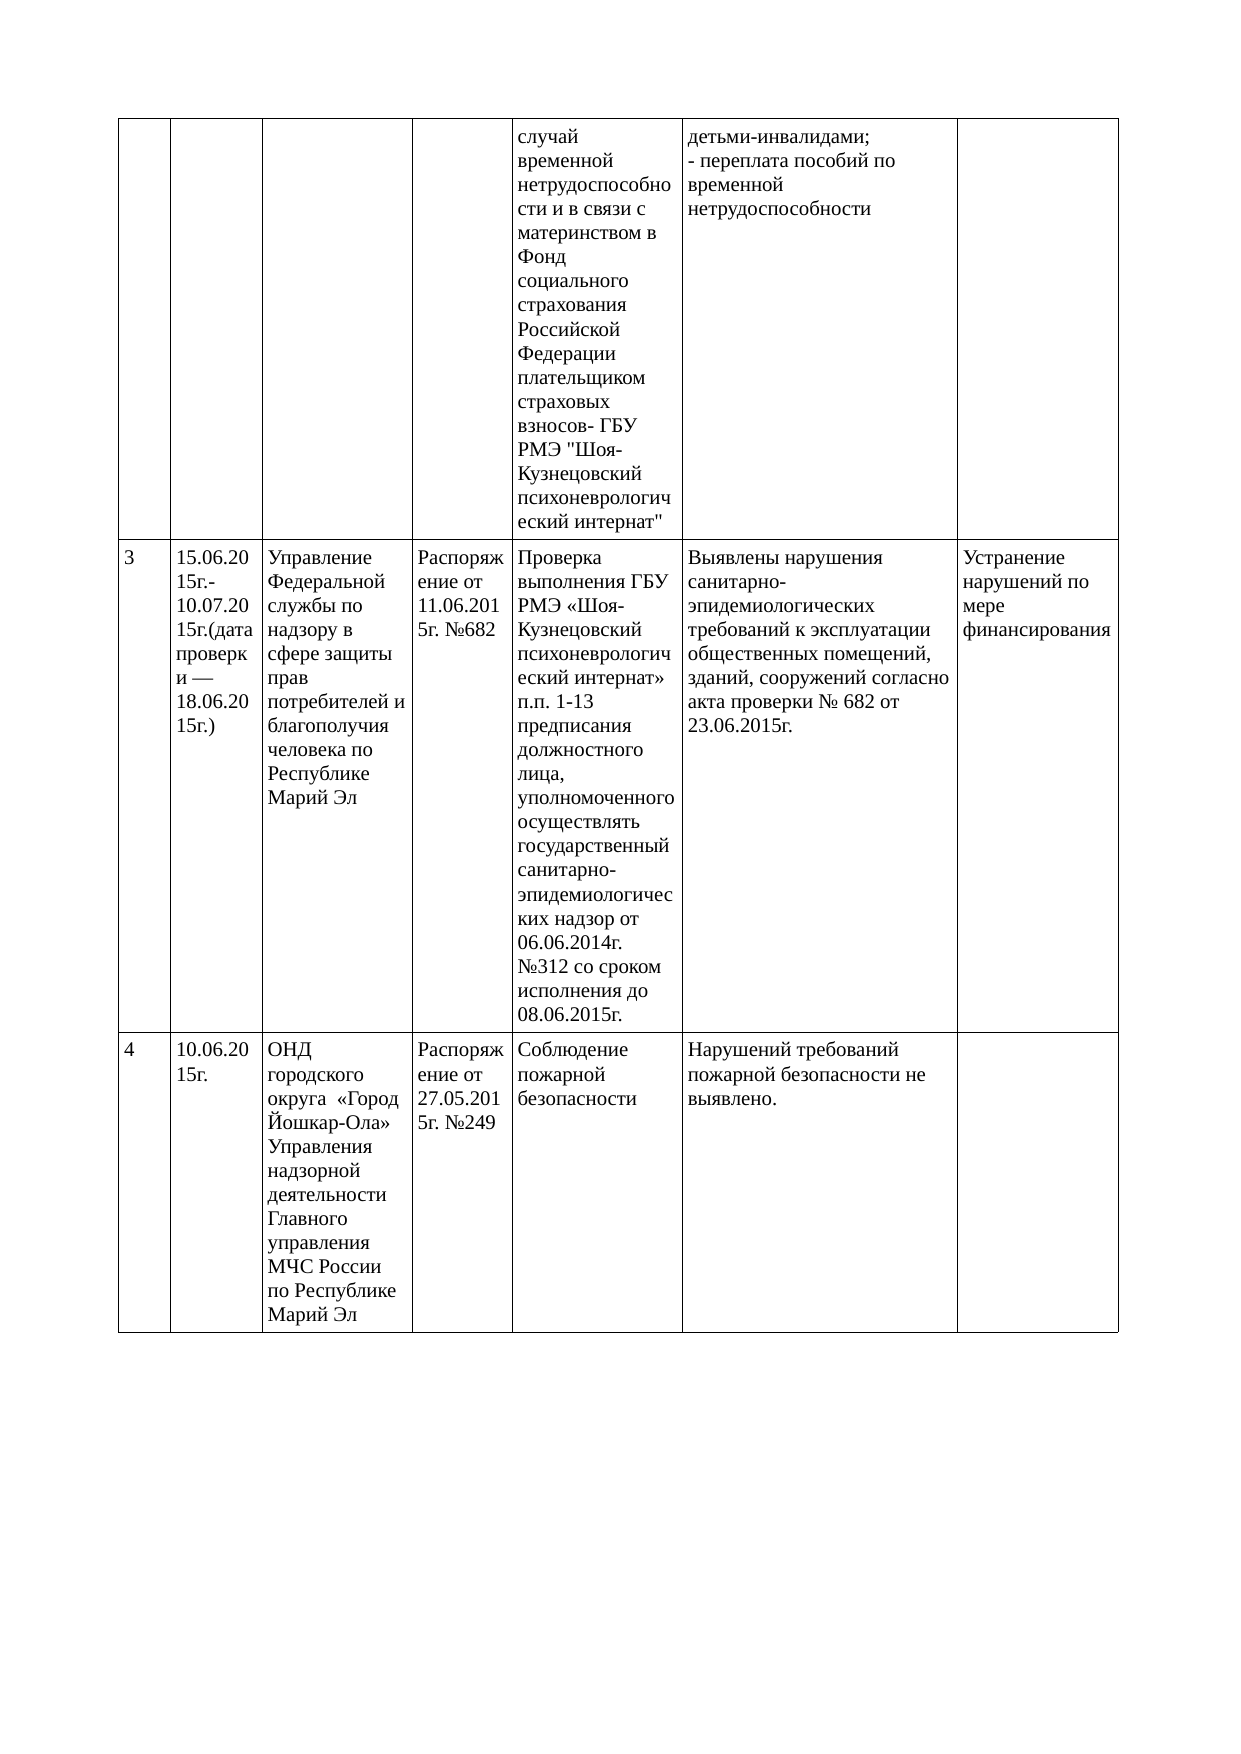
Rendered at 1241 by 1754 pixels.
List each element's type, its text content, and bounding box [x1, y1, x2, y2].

table_cell 3 [119, 540, 170, 1032]
table_cell 4 [119, 1033, 170, 1332]
table_cell [958, 119, 1118, 539]
table_cell [119, 119, 170, 539]
table_cell Управление Федеральной службы по надзору в сфере защиты прав потребителей и благополучия человека по Республике Марий Эл [263, 540, 412, 1032]
table_cell 10.06.2015г. [171, 1033, 262, 1332]
table_cell 15.06.2015г.-10.07.2015г.(дата проверки — 18.06.2015г.) [171, 540, 262, 1032]
table_cell детьми-инвалидами; - переплата пособий по временной нетрудоспособности [683, 119, 957, 539]
table_cell [171, 119, 262, 539]
table_cell Проверка выполнения ГБУ РМЭ «Шоя-Кузнецовский психоневрологический интернат» п.п. 1-13 предписания должностного лица, уполномоченного осуществлять государственный санитарно-эпидемиологических надзор от 06.06.2014г. №312 со сроком исполнения до 08.06.2015г. [513, 540, 682, 1032]
table_cell Нарушений требований пожарной безопасности не выявлено. [683, 1033, 957, 1332]
table_cell Устранение нарушений по мере финансирования [958, 540, 1118, 1032]
table_cell ОНД городского округа «Город Йошкар-Ола» Управления надзорной деятельности Главного управления МЧС России по Республике Марий Эл [263, 1033, 412, 1332]
table_cell случай временной нетрудоспособности и в связи с материнством в Фонд социального страхования Российской Федерации плательщиком страховых взносов- ГБУ РМЭ "Шоя-Кузнецовский психоневрологический интернат" [513, 119, 682, 539]
table_cell Распоряжение от 11.06.2015г. №682 [413, 540, 512, 1032]
table_cell Соблюдение пожарной безопасности [513, 1033, 682, 1332]
table_cell Выявлены нарушения санитарно-эпидемиологических требований к эксплуатации общественных помещений, зданий, сооружений согласно акта проверки № 682 от 23.06.2015г. [683, 540, 957, 1032]
table_cell [958, 1033, 1118, 1332]
table_cell [413, 119, 512, 539]
table_cell Распоряжение от 27.05.2015г. №249 [413, 1033, 512, 1332]
table_cell [263, 119, 412, 539]
